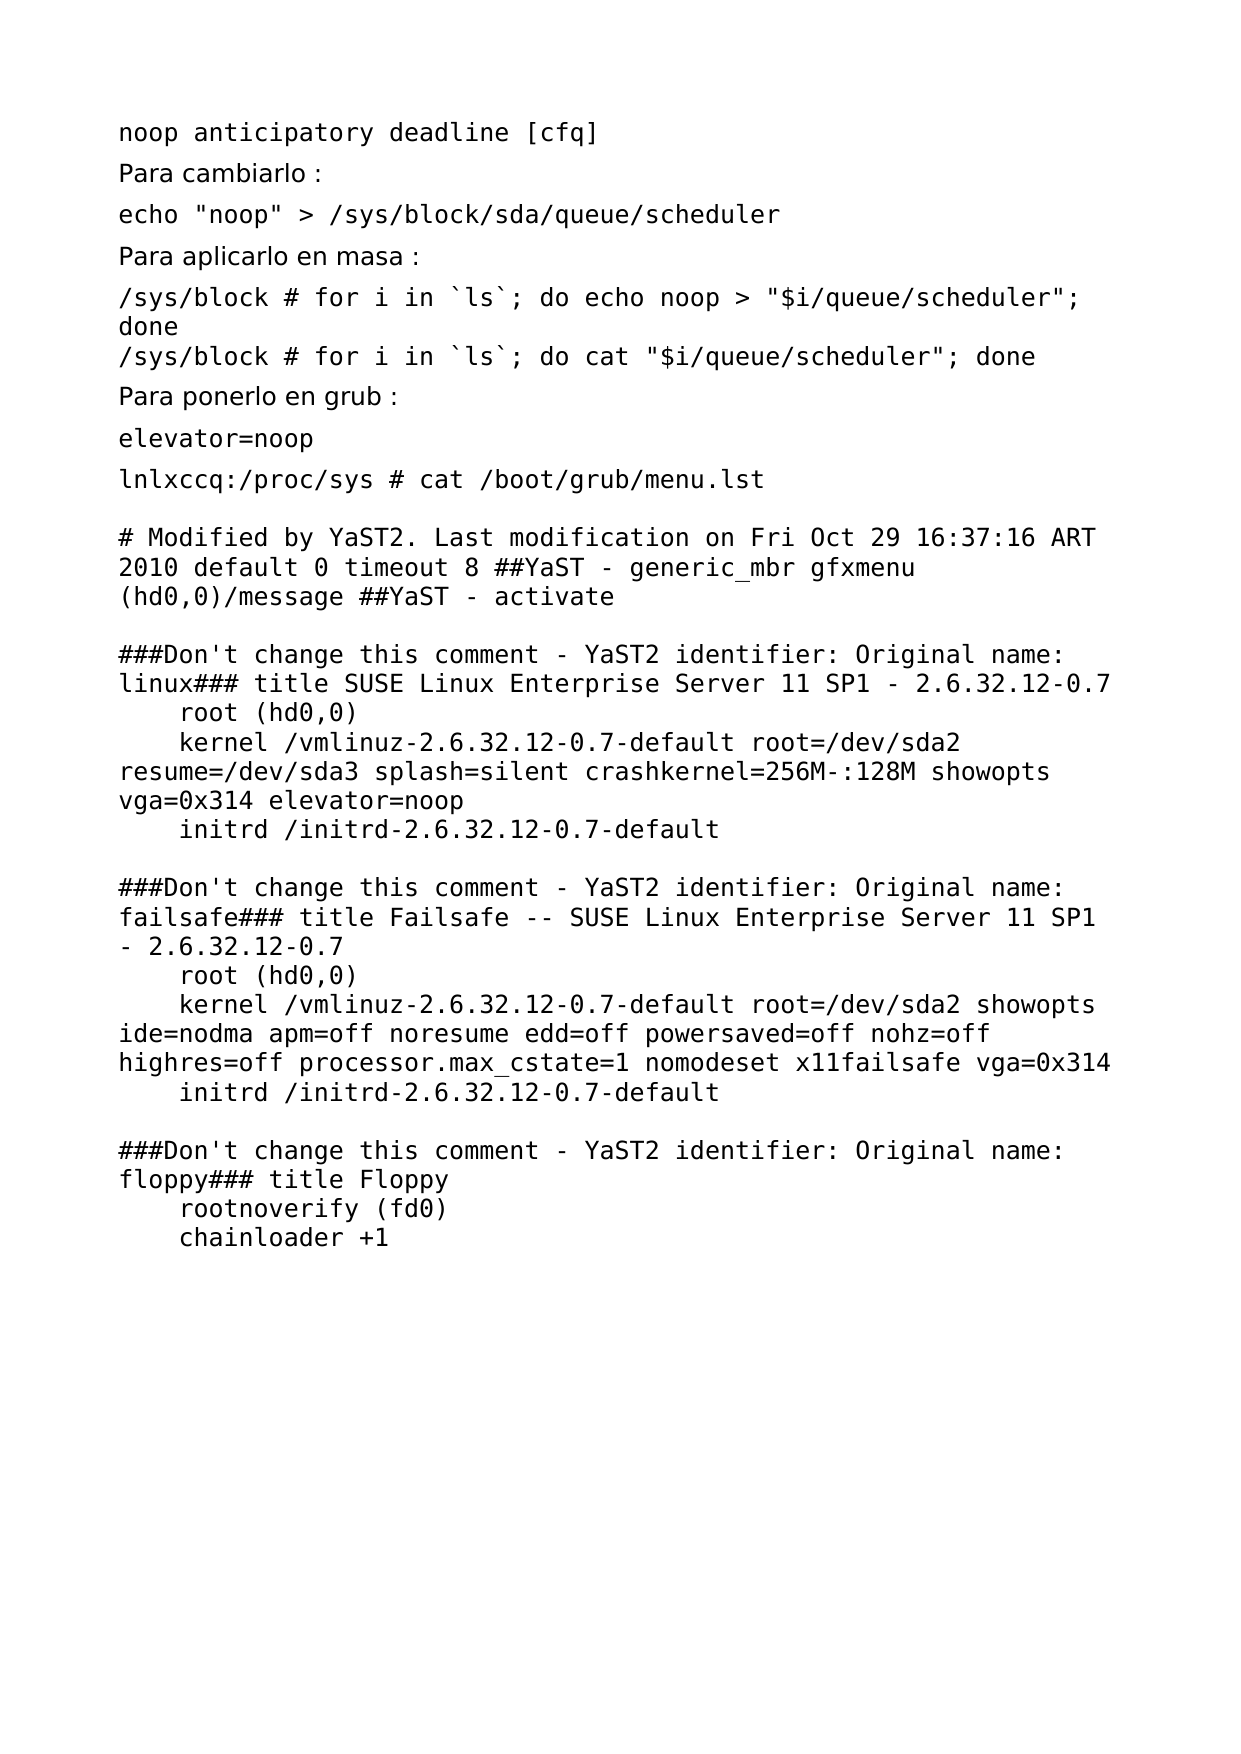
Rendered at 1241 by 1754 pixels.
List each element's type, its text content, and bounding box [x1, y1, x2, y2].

text elevator=noop [118, 424, 1122, 453]
text /sys/block # for i in `ls`; do echo noop > "$i/queue/scheduler"; done /sys/block # for i in `ls`; do cat "$i/queue/scheduler"; done [118, 283, 1122, 371]
text Para cambiarlo : [118, 159, 1122, 188]
text noop anticipatory deadline [cfq] [118, 118, 1122, 147]
text lnlxccq:/proc/sys # cat /boot/grub/menu.lst # Modified by YaST2. Last modification on Fri Oct 29 16:37:16 ART 2010 default 0 timeout 8 ##YaST - generic_mbr gfxmenu (hd0,0)/message ##YaST - activate ###Don't change this comment - YaST2 identifier: Original name: linux### title SUSE Linux Enterprise Server 11 SP1 - 2.6.32.12-0.7 root (hd0,0) kernel /vmlinuz-2.6.32.12-0.7-default root=/dev/sda2 resume=/dev/sda3 splash=silent crashkernel=256M-:128M showopts vga=0x314 elevator=noop initrd /initrd-2.6.32.12-0.7-default ###Don't change this comment - YaST2 identifier: Original name: failsafe### title Failsafe -- SUSE Linux Enterprise Server 11 SP1 - 2.6.32.12-0.7 root (hd0,0) kernel /vmlinuz-2.6.32.12-0.7-default root=/dev/sda2 showopts ide=nodma apm=off noresume edd=off powersaved=off nohz=off highres=off processor.max_cstate=1 nomodeset x11failsafe vga=0x314 initrd /initrd-2.6.32.12-0.7-default ###Don't change this comment - YaST2 identifier: Original name: floppy### title Floppy rootnoverify (fd0) chainloader +1 [118, 465, 1122, 1253]
text Para ponerlo en grub : [118, 383, 1122, 412]
text echo "noop" > /sys/block/sda/queue/scheduler [118, 201, 1122, 230]
text Para aplicarlo en masa : [118, 242, 1122, 271]
